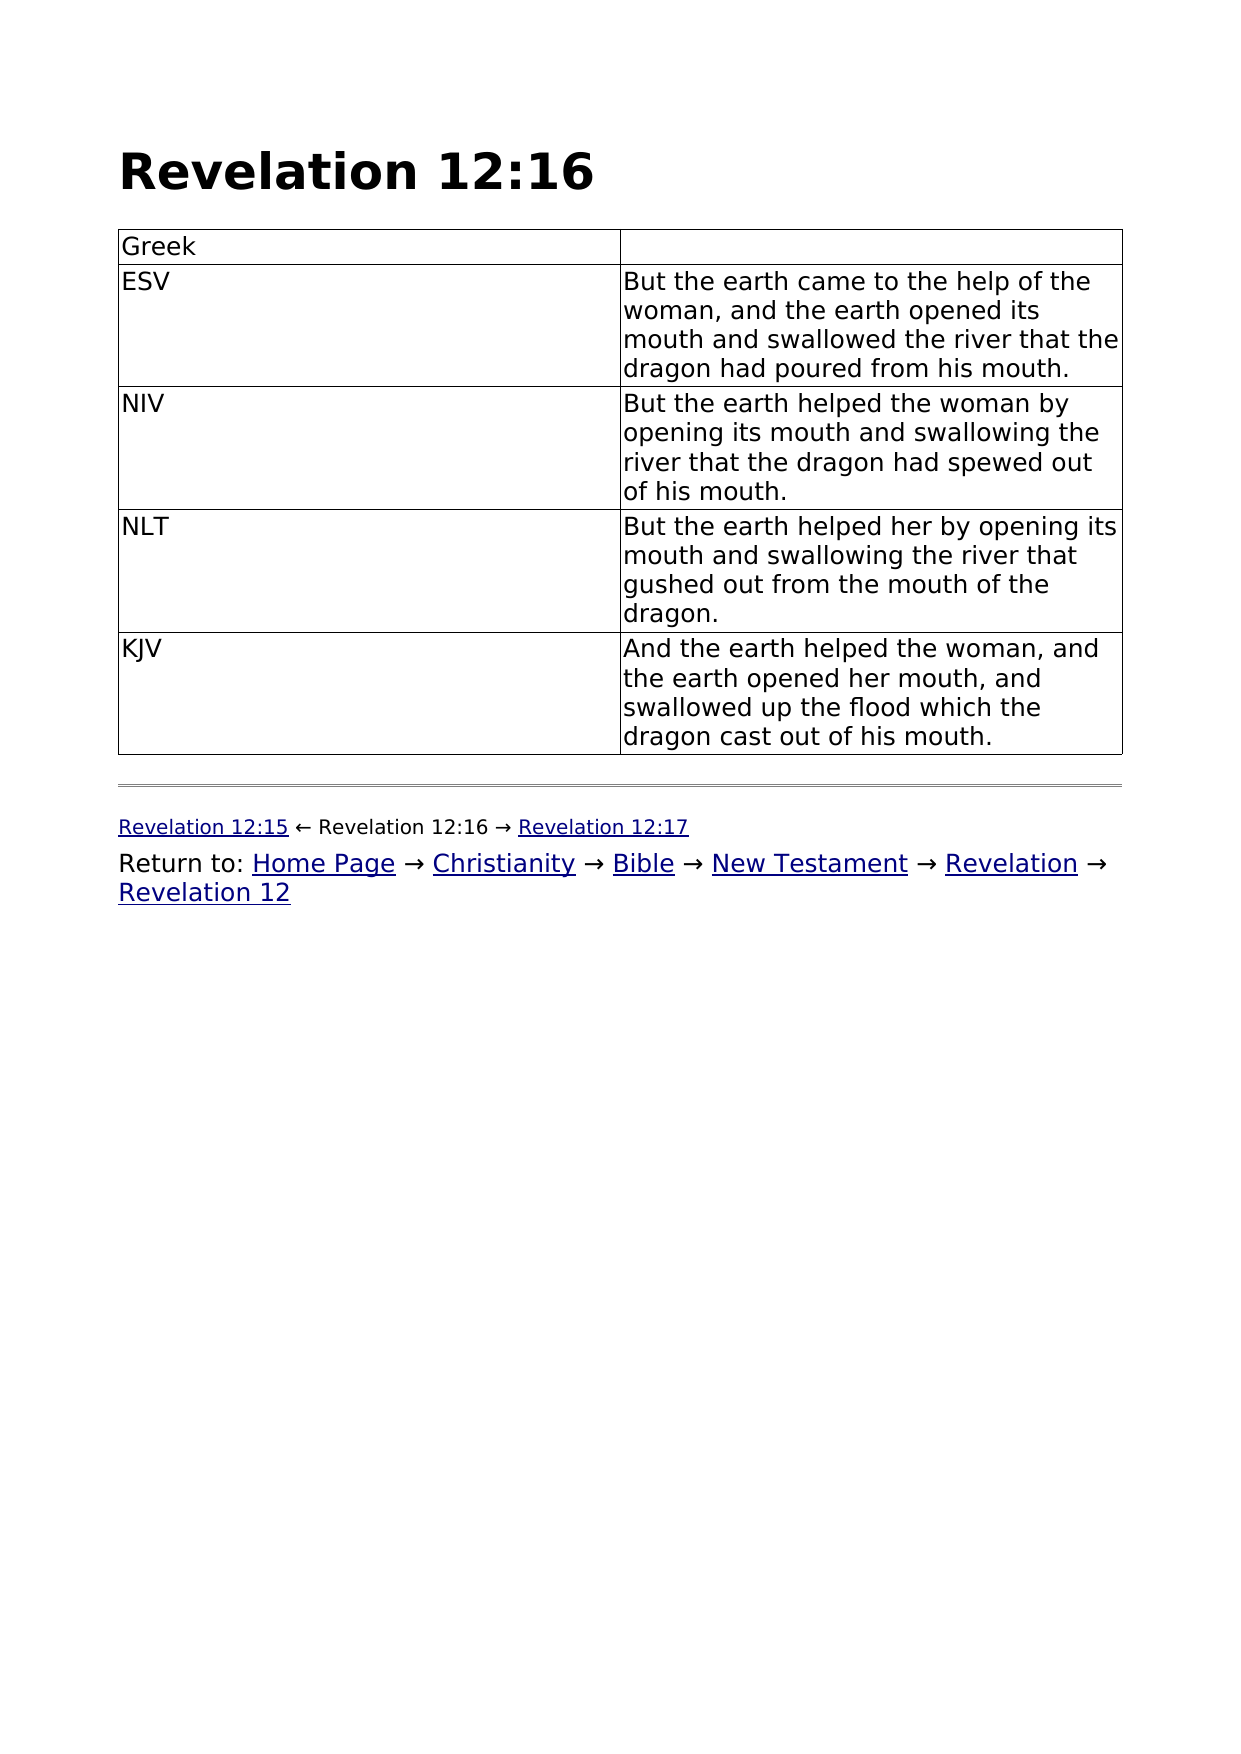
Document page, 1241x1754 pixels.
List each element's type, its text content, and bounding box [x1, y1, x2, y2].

table_cell KJV [119, 633, 620, 754]
table_cell But the earth helped the woman by opening its mouth and swallowing the river that the dragon had spewed out of his mouth. [621, 387, 1122, 509]
table_header [621, 230, 1122, 264]
subtitle Revelation 12:16 [118, 143, 1122, 201]
table_cell But the earth came to the help of the woman, and the earth opened its mouth and swallowed the river that the dragon had poured from his mouth. [621, 265, 1122, 386]
table_cell And the earth helped the woman, and the earth opened her mouth, and swallowed up the flood which the dragon cast out of his mouth. [621, 633, 1122, 754]
table_cell NLT [119, 510, 620, 632]
table_header Greek [119, 230, 620, 264]
table_cell But the earth helped her by opening its mouth and swallowing the river that gushed out from the mouth of the dragon. [621, 510, 1122, 632]
table_cell ESV [119, 265, 620, 386]
table_cell NIV [119, 387, 620, 509]
text Revelation 12:15 ← Revelation 12:16 → Revelation 12:17 [118, 815, 1122, 849]
text Return to: Home Page → Christianity → Bible → New Testament → Revelation → Revelation 12 [118, 849, 1122, 908]
